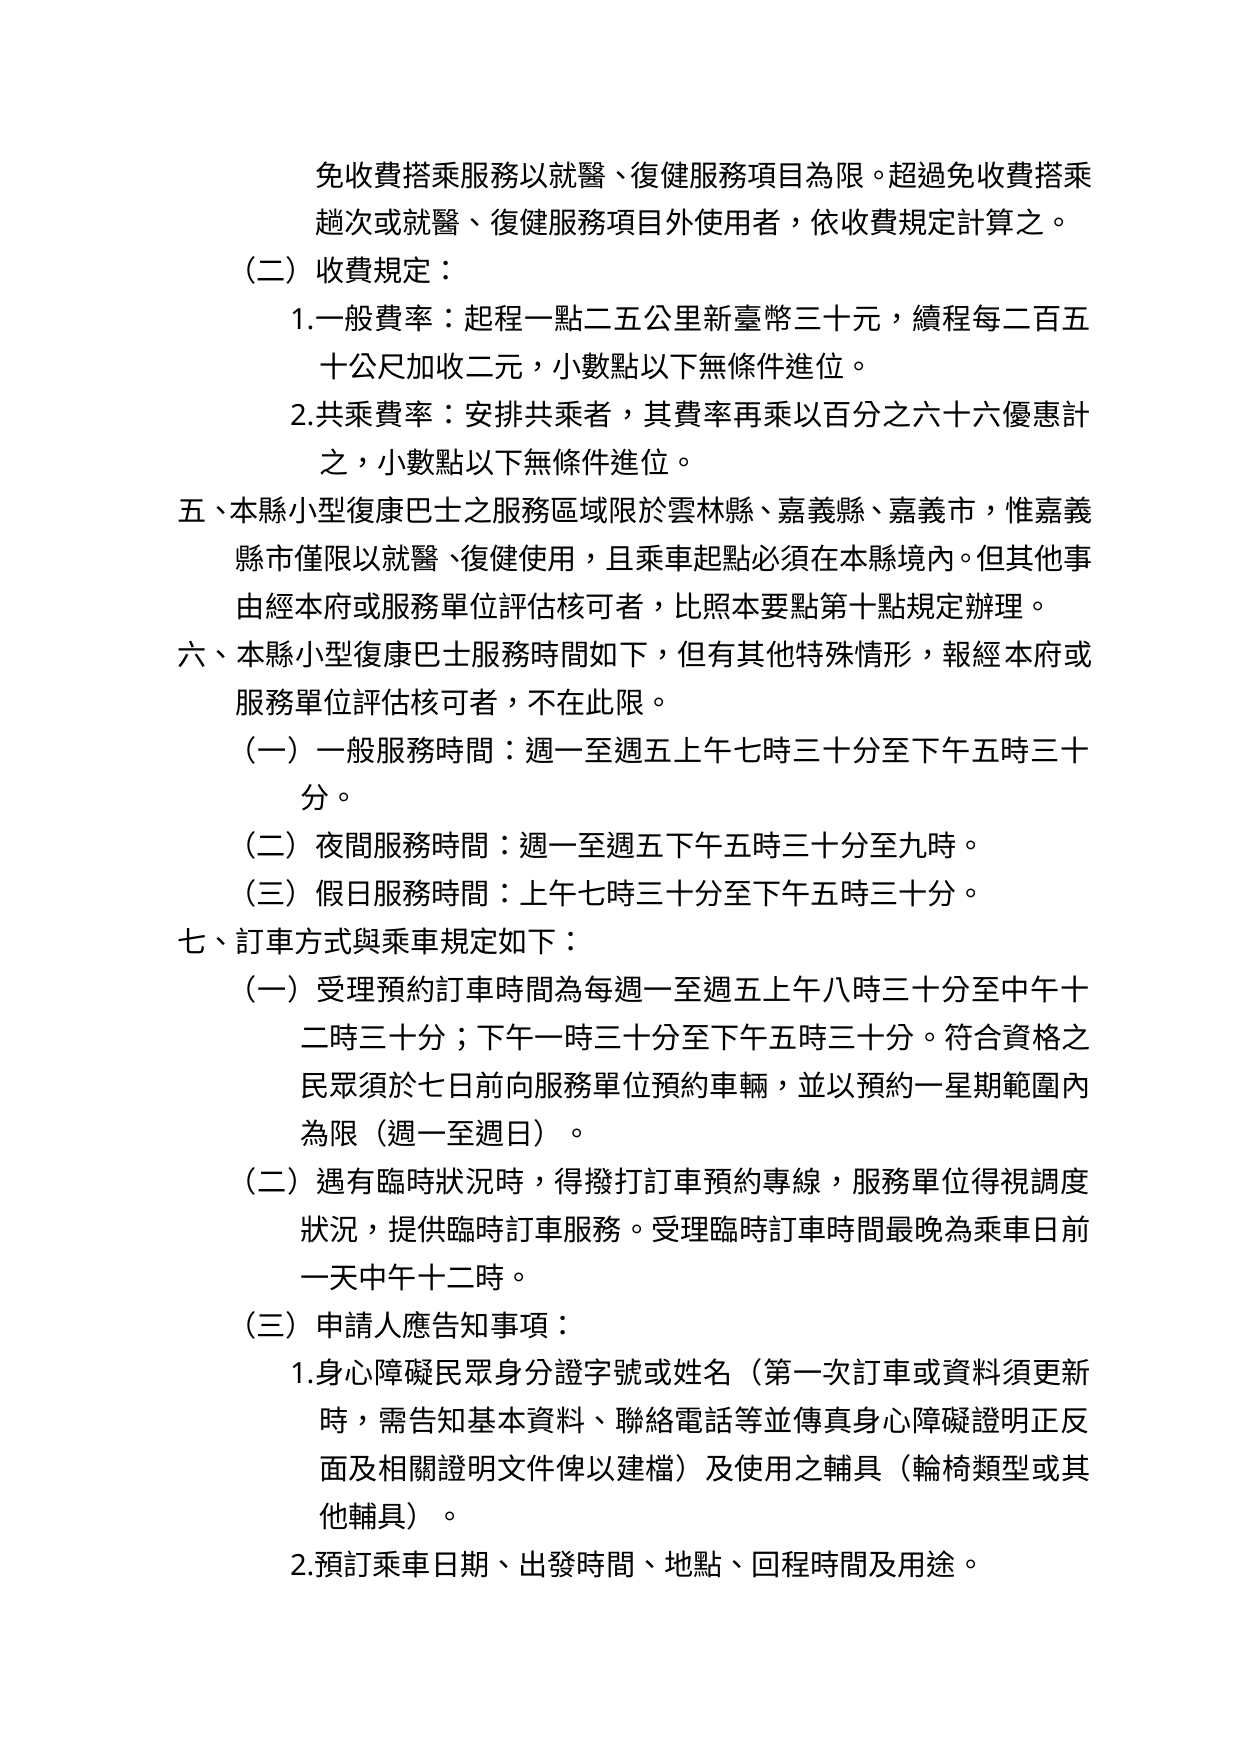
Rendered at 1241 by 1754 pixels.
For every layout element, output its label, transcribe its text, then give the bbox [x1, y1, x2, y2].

text （二）遇有臨時狀況時，得撥打訂車預約專線，服務單位得視調度狀況，提供臨時訂車服務。受理臨時訂車時間最晚為乘車日前一天中午十二時。 [227, 1154, 1092, 1298]
text 七、訂車方式與乘車規定如下： [177, 914, 1092, 962]
text （一）受理預約訂車時間為每週一至週五上午八時三十分至中午十二時三十分；下午一時三十分至下午五時三十分。符合資格之民眾須於七日前向服務單位預約車輛，並以預約一星期範圍內為限（週一至週日）。 [227, 962, 1092, 1154]
text （二）夜間服務時間：週一至週五下午五時三十分至九時。 [227, 818, 1092, 866]
text （三）假日服務時間：上午七時三十分至下午五時三十分。 [227, 866, 1092, 914]
text （三）申請人應告知事項： [227, 1298, 1092, 1346]
text 領有身心障礙證明之低收入戶民眾，提供每人每週四趟次免收費搭乘服務；非低收入戶每人每週二趟次免收費搭乘服務，免收費搭乘服務以就醫、復健服務項目為限。超過免收費搭乘趟次或就醫、復健服務項目外使用者，依收費規定計算之。 [315, 148, 1092, 243]
text （一）一般服務時間：週一至週五上午七時三十分至下午五時三十分。 [227, 723, 1092, 818]
text 五、本縣小型復康巴士之服務區域限於雲林縣、嘉義縣、嘉義市，惟嘉義縣市僅限以就醫、復健使用，且乘車起點必須在本縣境內。但其他事由經本府或服務單位評估核可者，比照本要點第十點規定辦理。 [177, 483, 1092, 627]
text 1.一般費率：起程一點二五公里新臺幣三十元，續程每二百五十公尺加收二元，小數點以下無條件進位。 [290, 291, 1092, 387]
text 1.身心障礙民眾身分證字號或姓名（第一次訂車或資料須更新時，需告知基本資料、聯絡電話等並傳真身心障礙證明正反面及相關證明文件俾以建檔）及使用之輔具（輪椅類型或其他輔具）。 [290, 1346, 1092, 1537]
text 2.預訂乘車日期、出發時間、地點、回程時間及用途。 [290, 1537, 1092, 1585]
text 六、本縣小型復康巴士服務時間如下，但有其他特殊情形，報經本府或服務單位評估核可者，不在此限。 [177, 627, 1092, 723]
text （二）收費規定： [227, 243, 1092, 291]
text 2.共乘費率：安排共乘者，其費率再乘以百分之六十六優惠計之，小數點以下無條件進位。 [290, 387, 1092, 483]
